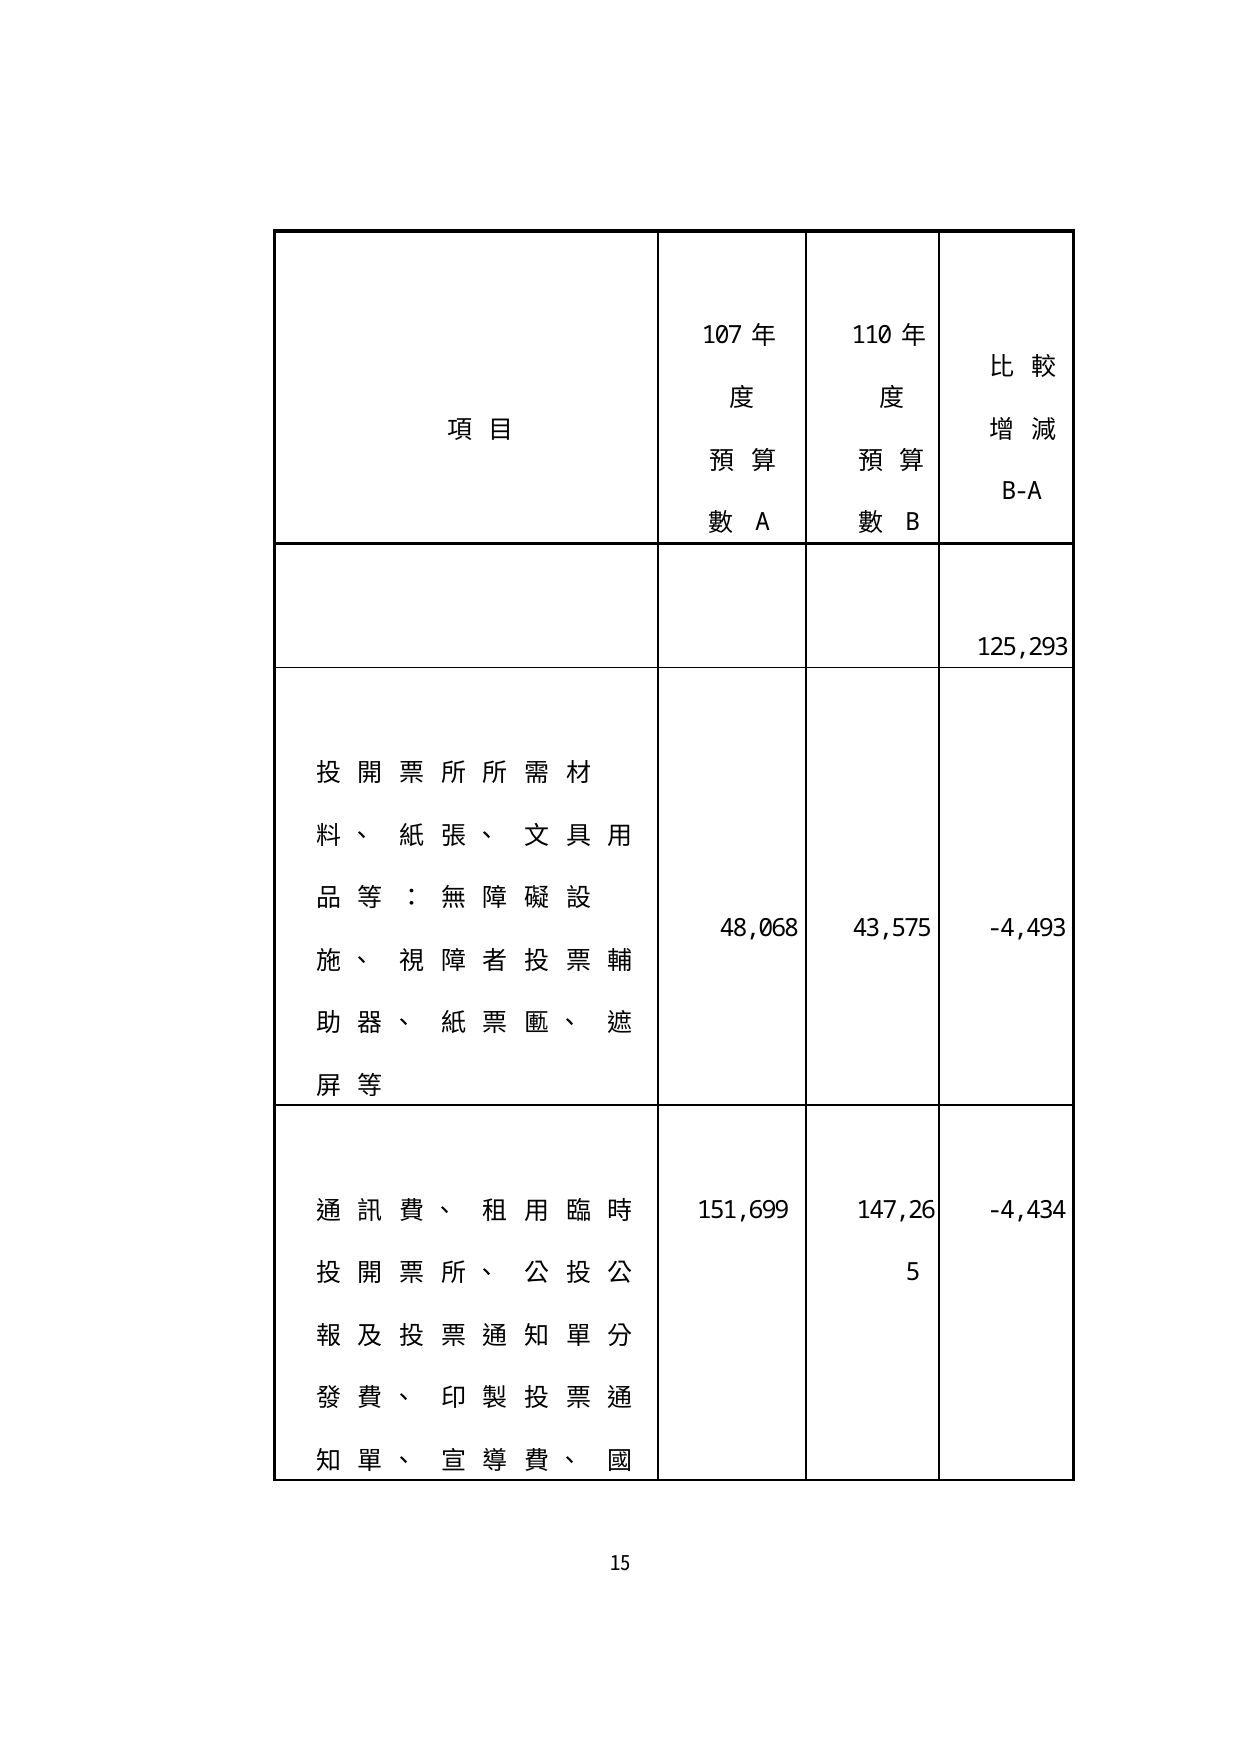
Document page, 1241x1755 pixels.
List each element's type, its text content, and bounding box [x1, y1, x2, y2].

table_cell [276, 545, 657, 667]
table_header 107年度 預算數A [659, 233, 805, 542]
table_cell 147,265 [807, 1106, 938, 1479]
table_cell -125,293 [940, 545, 1072, 667]
table_cell [659, 545, 805, 667]
table_cell 通訊費、租用臨時投開票所、公投公報及投票通知單分發費、印製投票通知單、宣導費、國 [276, 1106, 657, 1479]
table_cell -4,434 [940, 1106, 1072, 1479]
table_header 110年度 預算數B [807, 233, 938, 542]
table_cell 43,575 [807, 668, 938, 1104]
table_cell -4,493 [940, 668, 1072, 1104]
table_header 項目 [276, 233, 657, 542]
table_header 比較增減B-A [940, 233, 1072, 542]
table_cell 151,699 [659, 1106, 805, 1479]
table_cell 投開票所所需材料、紙張、文具用品等：無障礙設施、視障者投票輔助器、紙票匭、遮屏等 [276, 668, 657, 1104]
table_cell [807, 545, 938, 667]
table_cell 48,068 [659, 668, 805, 1104]
